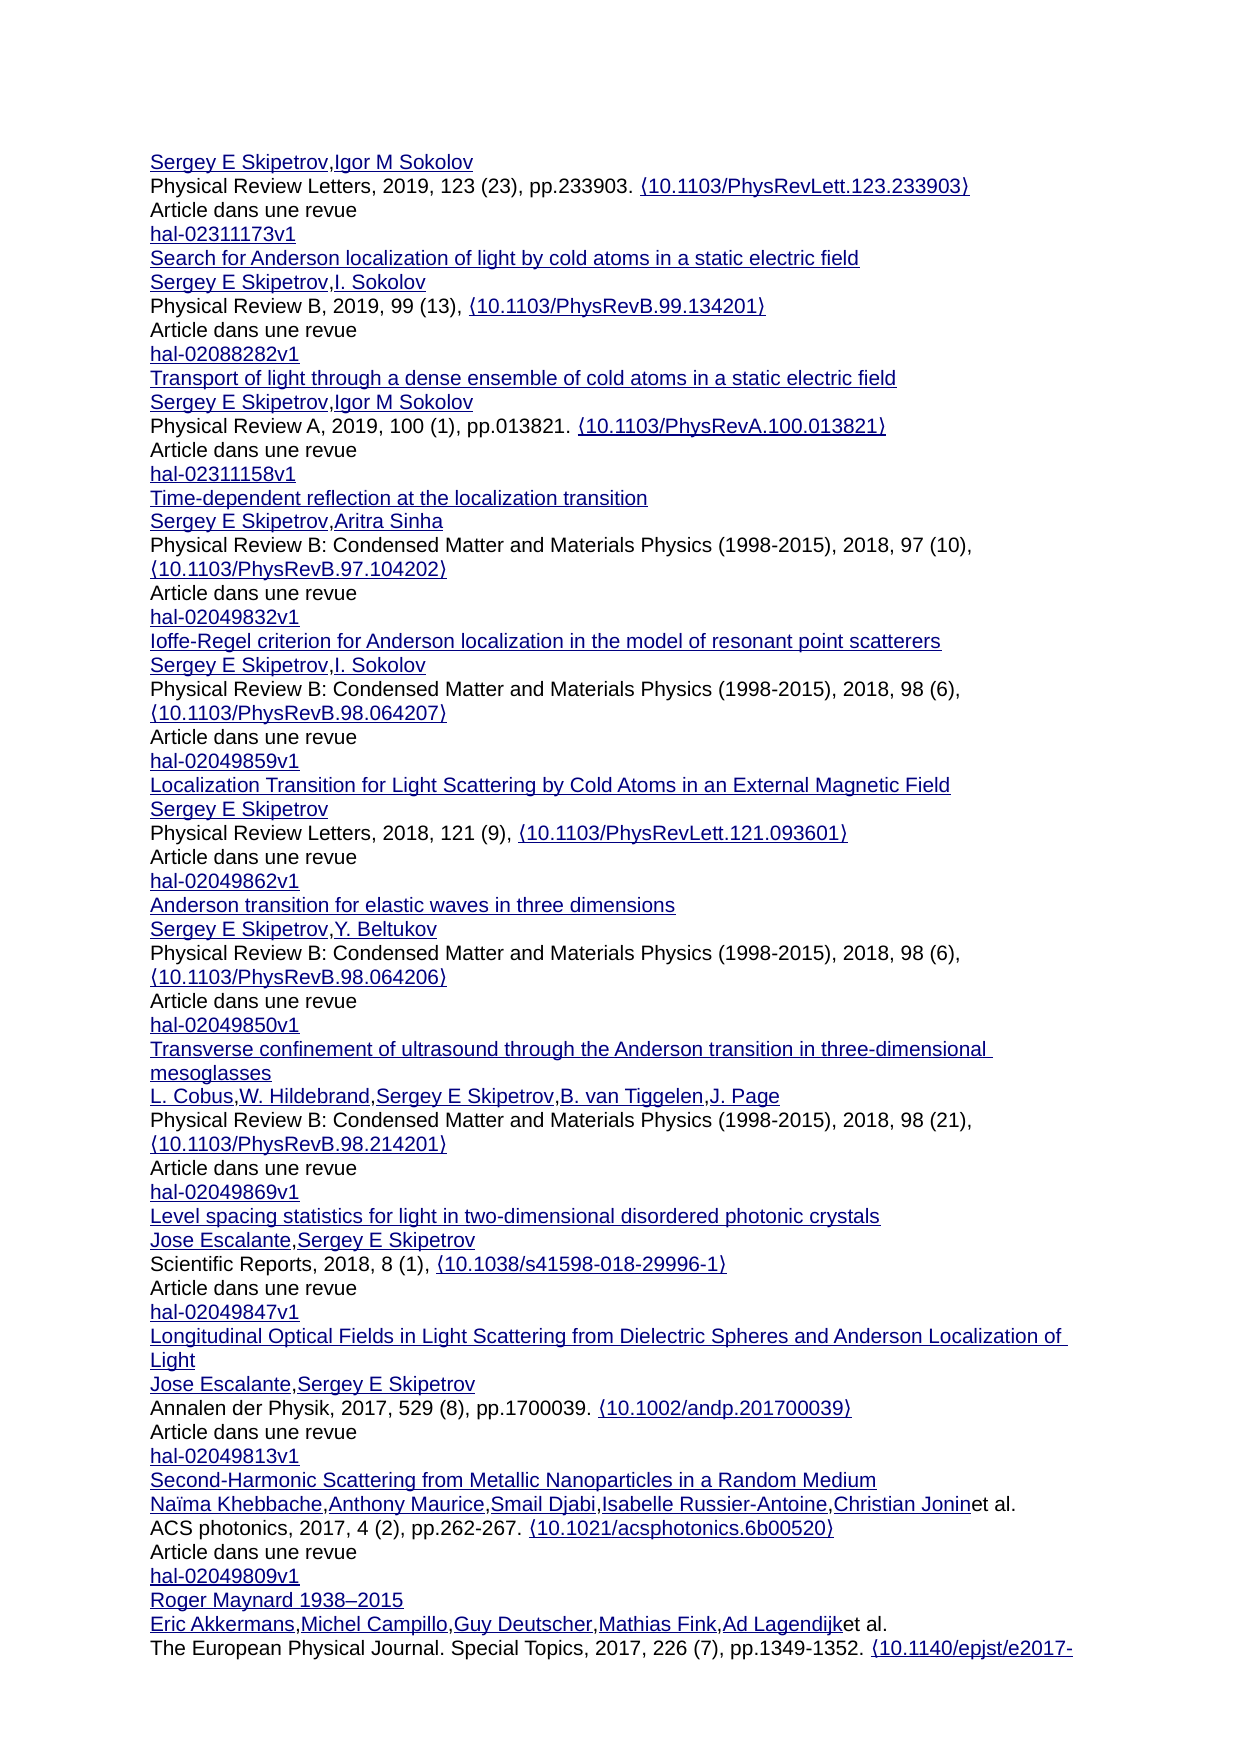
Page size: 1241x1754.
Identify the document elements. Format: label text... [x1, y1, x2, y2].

table_cell Level spacing statistics for light in two-dimensional disordered photonic crystals Jose Escalante,Sergey E Skipetrov Scientific Reports, 2018, 8 (1), ⟨10.1038/s41598-018-29996-1⟩ Article dans une revue hal-02049847v1 [150, 1204, 1090, 1324]
table_cell Transport of light through a dense ensemble of cold atoms in a static electric field Sergey E Skipetrov,Igor M Sokolov Physical Review A, 2019, 100 (1), pp.013821. ⟨10.1103/PhysRevA.100.013821⟩ Article dans une revue hal-02311158v1 [150, 366, 1090, 485]
table_cell Longitudinal Optical Fields in Light Scattering from Dielectric Spheres and Anderson Localization of Light Jose Escalante,Sergey E Skipetrov Annalen der Physik, 2017, 529 (8), pp.1700039. ⟨10.1002/andp.201700039⟩ Article dans une revue hal-02049813v1 [150, 1324, 1090, 1468]
table_cell Transverse confinement of ultrasound through the Anderson transition in three-dimensional mesoglasses L. Cobus,W. Hildebrand,Sergey E Skipetrov,B. van Tiggelen,J. Page Physical Review B: Condensed Matter and Materials Physics (1998-2015), 2018, 98 (21), ⟨10.1103/PhysRevB.98.214201⟩ Article dans une revue hal-02049869v1 [150, 1036, 1090, 1204]
table_cell Ioffe-Regel criterion for Anderson localization in the model of resonant point scatterers Sergey E Skipetrov,I. Sokolov Physical Review B: Condensed Matter and Materials Physics (1998-2015), 2018, 98 (6), ⟨10.1103/PhysRevB.98.064207⟩ Article dans une revue hal-02049859v1 [150, 629, 1090, 773]
table_cell Roger Maynard 1938–2015 Eric Akkermans,Michel Campillo,Guy Deutscher,Mathias Fink,Ad Lagendijket al. The European Physical Journal. Special Topics, 2017, 226 (7), pp.1349-1352. ⟨10.1140/epjst/e2017- [150, 1588, 1090, 1659]
table_cell Anderson transition for elastic waves in three dimensions Sergey E Skipetrov,Y. Beltukov Physical Review B: Condensed Matter and Materials Physics (1998-2015), 2018, 98 (6), ⟨10.1103/PhysRevB.98.064206⟩ Article dans une revue hal-02049850v1 [150, 893, 1090, 1036]
table_cell Time-dependent reflection at the localization transition Sergey E Skipetrov,Aritra Sinha Physical Review B: Condensed Matter and Materials Physics (1998-2015), 2018, 97 (10), ⟨10.1103/PhysRevB.97.104202⟩ Article dans une revue hal-02049832v1 [150, 485, 1090, 629]
table_cell Sergey E Skipetrov,Igor M Sokolov Physical Review Letters, 2019, 123 (23), pp.233903. ⟨10.1103/PhysRevLett.123.233903⟩ Article dans une revue hal-02311173v1 [150, 150, 1090, 246]
table_cell Localization Transition for Light Scattering by Cold Atoms in an External Magnetic Field Sergey E Skipetrov Physical Review Letters, 2018, 121 (9), ⟨10.1103/PhysRevLett.121.093601⟩ Article dans une revue hal-02049862v1 [150, 773, 1090, 893]
table_cell Search for Anderson localization of light by cold atoms in a static electric field Sergey E Skipetrov,I. Sokolov Physical Review B, 2019, 99 (13), ⟨10.1103/PhysRevB.99.134201⟩ Article dans une revue hal-02088282v1 [150, 246, 1090, 366]
table_cell Second-Harmonic Scattering from Metallic Nanoparticles in a Random Medium Naïma Khebbache,Anthony Maurice,Smail Djabi,Isabelle Russier-Antoine,Christian Joninet al. ACS photonics, 2017, 4 (2), pp.262-267. ⟨10.1021/acsphotonics.6b00520⟩ Article dans une revue hal-02049809v1 [150, 1468, 1090, 1587]
